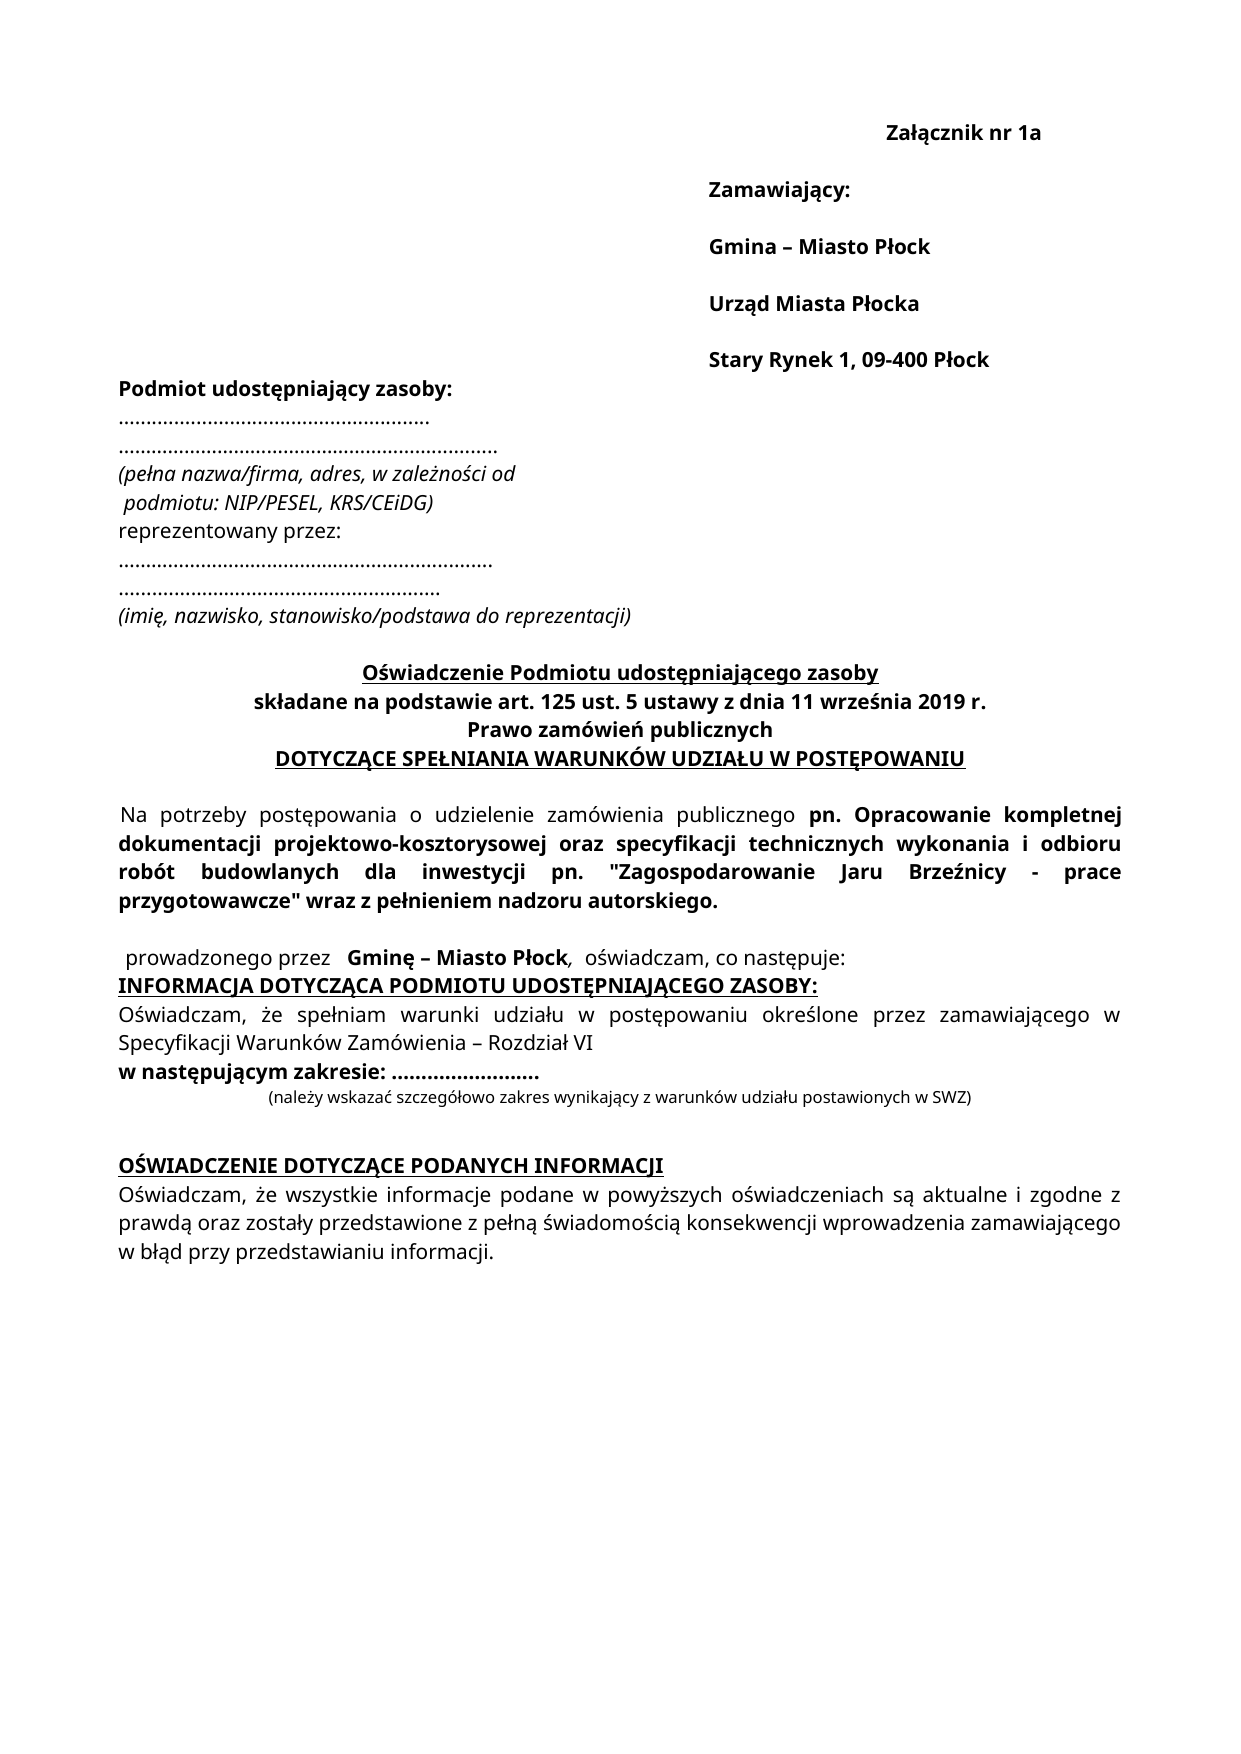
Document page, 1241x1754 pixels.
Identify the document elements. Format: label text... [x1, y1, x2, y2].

text …..................................................... [118, 402, 1122, 431]
text podmiotu: NIP/PESEL, KRS/CEiDG) [118, 488, 1122, 516]
text Stary Rynek 1, 09-400 Płock [118, 317, 1122, 374]
text OŚWIADCZENIE DOTYCZĄCE PODANYCH INFORMACJI [118, 1151, 1122, 1180]
text Oświadczam, że spełniam warunki udziału w postępowaniu określone przez zamawiającego w Specyfikacji Warunków Zamówienia – Rozdział VI [118, 1000, 1122, 1057]
text Podmiot udostępniający zasoby: [118, 374, 1122, 402]
text w następującym zakresie: ……………………. [118, 1057, 1122, 1085]
text prowadzonego przez Gminę – Miasto Płock, oświadczam, co następuje: [118, 943, 1122, 972]
text (należy wskazać szczegółowo zakres wynikający z warunków udziału postawionych w SWZ) [118, 1085, 1122, 1108]
text (pełna nazwa/firma, adres, w zależności od [118, 459, 1122, 488]
text Zamawiający: [118, 147, 1122, 203]
text Prawo zamówień publicznych [118, 715, 1122, 744]
text Oświadczam, że wszystkie informacje podane w powyższych oświadczeniach są aktualne i zgodne z prawdą oraz zostały przedstawione z pełną świadomością konsekwencji wprowadzenia zamawiającego w błąd przy przedstawianiu informacji. [118, 1180, 1122, 1265]
text składane na podstawie art. 125 ust. 5 ustawy z dnia 11 września 2019 r. [118, 687, 1122, 715]
text …………………………………………………............ [118, 431, 1122, 459]
text ……………………………………………................. [118, 545, 1122, 573]
text DOTYCZĄCE SPEŁNIANIA WARUNKÓW UDZIAŁU W POSTĘPOWANIU [118, 744, 1122, 772]
text Urząd Miasta Płocka [118, 260, 1122, 317]
text Oświadczenie Podmiotu udostępniającego zasoby [118, 658, 1122, 687]
text INFORMACJA DOTYCZĄCA PODMIOTU UDOSTĘPNIAJĄCEGO ZASOBY: [118, 972, 1122, 1000]
text Na potrzeby postępowania o udzielenie zamówienia publicznego pn. Opracowanie kompletnej dokumentacji projektowo-kosztorysowej oraz specyfikacji technicznych wykonania i odbioru robót budowlanych dla inwestycji pn. "Zagospodarowanie Jaru Brzeźnicy - prace przygotowawcze" wraz z pełnieniem nadzoru autorskiego. [118, 801, 1122, 914]
text reprezentowany przez: [118, 516, 1122, 545]
text (imię, nazwisko, stanowisko/podstawa do reprezentacji) [118, 602, 1122, 630]
text Gmina – Miasto Płock [118, 203, 1122, 260]
text Załącznik nr 1a [118, 118, 1122, 147]
text .............……….................................... [118, 573, 1122, 602]
